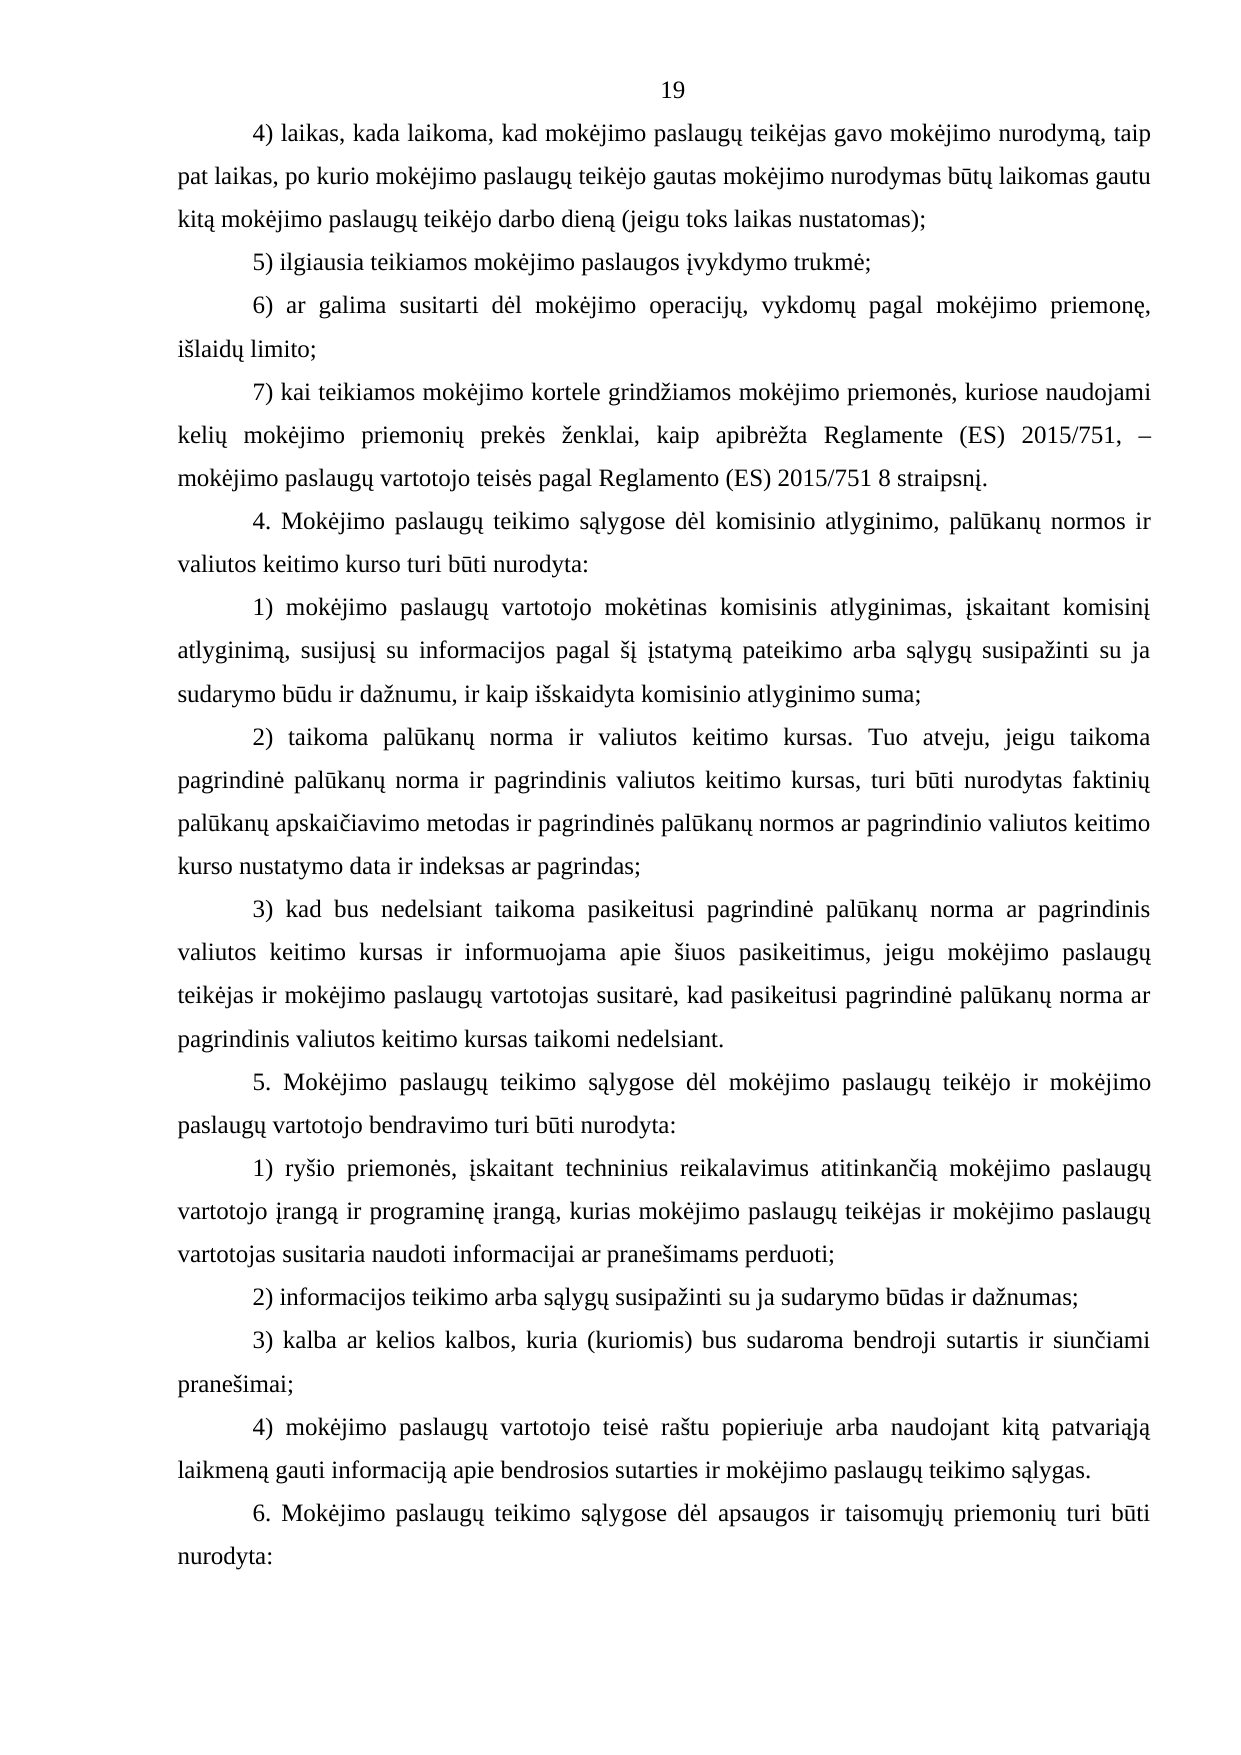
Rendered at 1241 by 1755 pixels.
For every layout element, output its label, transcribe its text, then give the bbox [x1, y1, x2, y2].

text 4) mokėjimo paslaugų vartotojo teisė raštu popieriuje arba naudojant kitą patvariąją laikmeną gauti informaciją apie bendrosios sutarties ir mokėjimo paslaugų teikimo sąlygas. [177, 1412, 1152, 1484]
text 5) ilgiausia teikiamos mokėjimo paslaugos įvykdymo trukmė; [177, 247, 1152, 276]
text 6. Mokėjimo paslaugų teikimo sąlygose dėl apsaugos ir taisomųjų priemonių turi būti nurodyta: [177, 1498, 1152, 1570]
text 2) taikoma palūkanų norma ir valiutos keitimo kursas. Tuo atveju, jeigu taikoma pagrindinė palūkanų norma ir pagrindinis valiutos keitimo kursas, turi būti nurodytas faktinių palūkanų apskaičiavimo metodas ir pagrindinės palūkanų normos ar pagrindinio valiutos keitimo kurso nustatymo data ir indeksas ar pagrindas; [177, 722, 1152, 880]
text 2) informacijos teikimo arba sąlygų susipažinti su ja sudarymo būdas ir dažnumas; [177, 1282, 1152, 1311]
text 1) ryšio priemonės, įskaitant techninius reikalavimus atitinkančią mokėjimo paslaugų vartotojo įrangą ir programinę įrangą, kurias mokėjimo paslaugų teikėjas ir mokėjimo paslaugų vartotojas susitaria naudoti informacijai ar pranešimams perduoti; [177, 1153, 1152, 1268]
text 1) mokėjimo paslaugų vartotojo mokėtinas komisinis atlyginimas, įskaitant komisinį atlyginimą, susijusį su informacijos pagal šį įstatymą pateikimo arba sąlygų susipažinti su ja sudarymo būdu ir dažnumu, ir kaip išskaidyta komisinio atlyginimo suma; [177, 592, 1152, 707]
text 3) kalba ar kelios kalbos, kuria (kuriomis) bus sudaroma bendroji sutartis ir siunčiami pranešimai; [177, 1326, 1152, 1397]
text 4) laikas, kada laikoma, kad mokėjimo paslaugų teikėjas gavo mokėjimo nurodymą, taip pat laikas, po kurio mokėjimo paslaugų teikėjo gautas mokėjimo nurodymas būtų laikomas gautu kitą mokėjimo paslaugų teikėjo darbo dieną (jeigu toks laikas nustatomas); [177, 118, 1152, 233]
text 4. Mokėjimo paslaugų teikimo sąlygose dėl komisinio atlyginimo, palūkanų normos ir valiutos keitimo kurso turi būti nurodyta: [177, 506, 1152, 578]
text 3) kad bus nedelsiant taikoma pasikeitusi pagrindinė palūkanų norma ar pagrindinis valiutos keitimo kursas ir informuojama apie šiuos pasikeitimus, jeigu mokėjimo paslaugų teikėjas ir mokėjimo paslaugų vartotojas susitarė, kad pasikeitusi pagrindinė palūkanų norma ar pagrindinis valiutos keitimo kursas taikomi nedelsiant. [177, 894, 1152, 1052]
text 7) kai teikiamos mokėjimo kortele grindžiamos mokėjimo priemonės, kuriose naudojami kelių mokėjimo priemonių prekės ženklai, kaip apibrėžta Reglamente (ES) 2015/751, – mokėjimo paslaugų vartotojo teisės pagal Reglamento (ES) 2015/751 8 straipsnį. [177, 377, 1152, 492]
text 5. Mokėjimo paslaugų teikimo sąlygose dėl mokėjimo paslaugų teikėjo ir mokėjimo paslaugų vartotojo bendravimo turi būti nurodyta: [177, 1067, 1152, 1139]
text 6) ar galima susitarti dėl mokėjimo operacijų, vykdomų pagal mokėjimo priemonę, išlaidų limito; [177, 291, 1152, 362]
